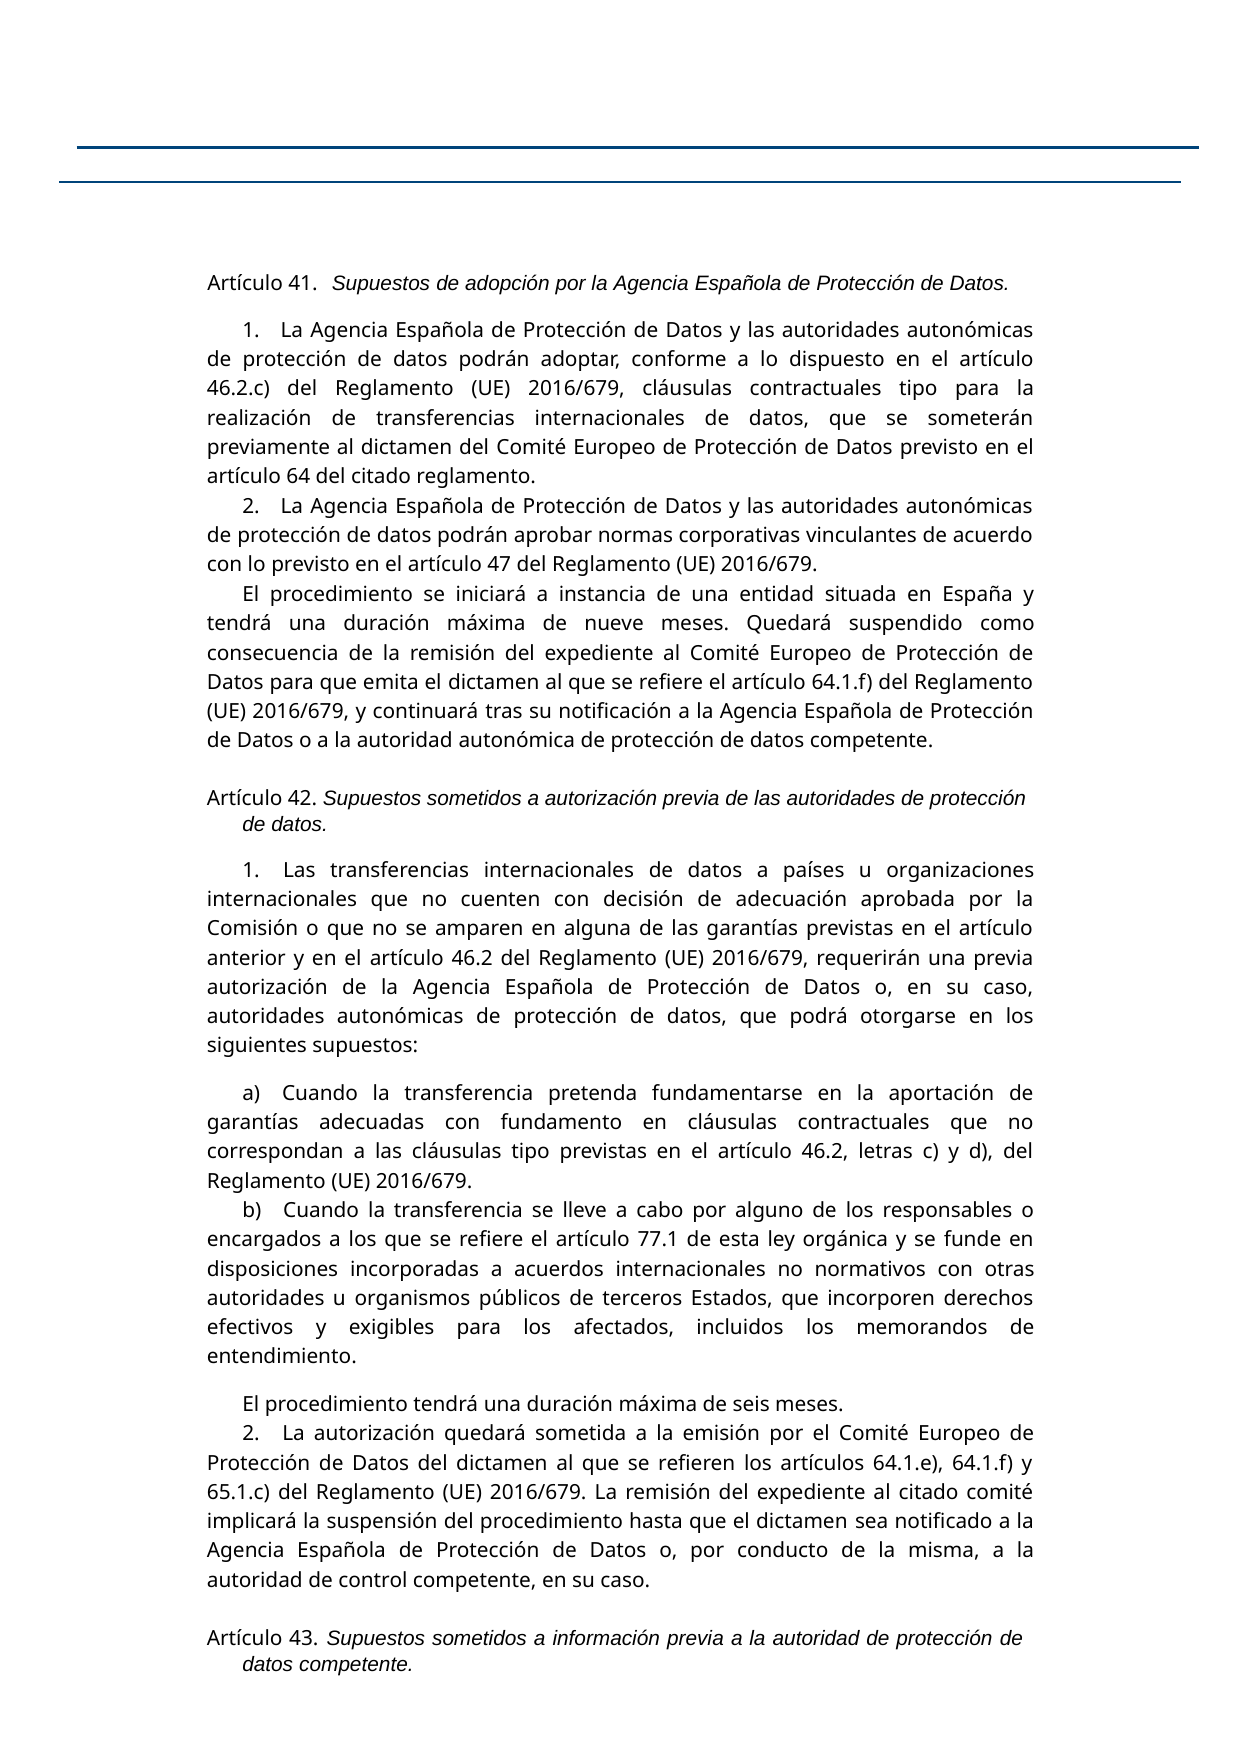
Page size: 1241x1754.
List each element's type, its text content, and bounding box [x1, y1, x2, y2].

text El procedimiento se iniciará a instancia de una entidad situada en España y tendrá una duración máxima de nueve meses. Quedará suspendido como consecuencia de la remisión del expediente al Comité Europeo de Protección de Datos para que emita el dictamen al que se refiere el artículo 64.1.f) del Reglamento (UE) 2016/679, y continuará tras su notificación a la Agencia Española de Protección de Datos o a la autoridad autonómica de protección de datos competente. [207, 579, 1034, 754]
text Artículo 42. Supuestos sometidos a autorización previa de las autoridades de protección de datos. [207, 783, 1034, 836]
text Artículo 43. Supuestos sometidos a información previa a la autoridad de protección de datos competente. [207, 1623, 1034, 1676]
list Las transferencias internacionales de datos a países u organizaciones internacionales que no cuenten con decisión de adecuación aprobada por la Comisión o que no se amparen en alguna de las garantías previstas en el artículo anterior y en el artículo 46.2 del Reglamento (UE) 2016/679, requerirán una previa autorización de la Agencia Española de Protección de Datos o, en su caso, autoridades autonómicas de protección de datos, que podrá otorgarse en los siguientes supuestos: [207, 855, 1034, 1059]
list Cuando la transferencia se lleve a cabo por alguno de los responsables o encargados a los que se refiere el artículo 77.1 de esta ley orgánica y se funde en disposiciones incorporadas a acuerdos internacionales no normativos con otras autoridades u organismos públicos de terceros Estados, que incorporen derechos efectivos y exigibles para los afectados, incluidos los memorandos de entendimiento. [207, 1195, 1035, 1370]
list La Agencia Española de Protección de Datos y las autoridades autonómicas de protección de datos podrán adoptar, conforme a lo dispuesto en el artículo 46.2.c) del Reglamento (UE) 2016/679, cláusulas contractuales tipo para la realización de transferencias internacionales de datos, que se someterán previamente al dictamen del Comité Europeo de Protección de Datos previsto en el artículo 64 del citado reglamento. [207, 315, 1034, 490]
list La Agencia Española de Protección de Datos y las autoridades autonómicas de protección de datos podrán aprobar normas corporativas vinculantes de acuerdo con lo previsto en el artículo 47 del Reglamento (UE) 2016/679. [207, 491, 1034, 578]
list Cuando la transferencia pretenda fundamentarse en la aportación de garantías adecuadas con fundamento en cláusulas contractuales que no correspondan a las cláusulas tipo previstas en el artículo 46.2, letras c) y d), del Reglamento (UE) 2016/679. [207, 1078, 1034, 1194]
list La autorización quedará sometida a la emisión por el Comité Europeo de Protección de Datos del dictamen al que se refieren los artículos 64.1.e), 64.1.f) y 65.1.c) del Reglamento (UE) 2016/679. La remisión del expediente al citado comité implicará la suspensión del procedimiento hasta que el dictamen sea notificado a la Agencia Española de Protección de Datos o, por conducto de la misma, a la autoridad de control competente, en su caso. [207, 1418, 1034, 1593]
text Artículo 41. Supuestos de adopción por la Agencia Española de Protección de Datos. [42, 268, 1175, 296]
text El procedimiento tendrá una duración máxima de seis meses. [242, 1389, 1198, 1417]
